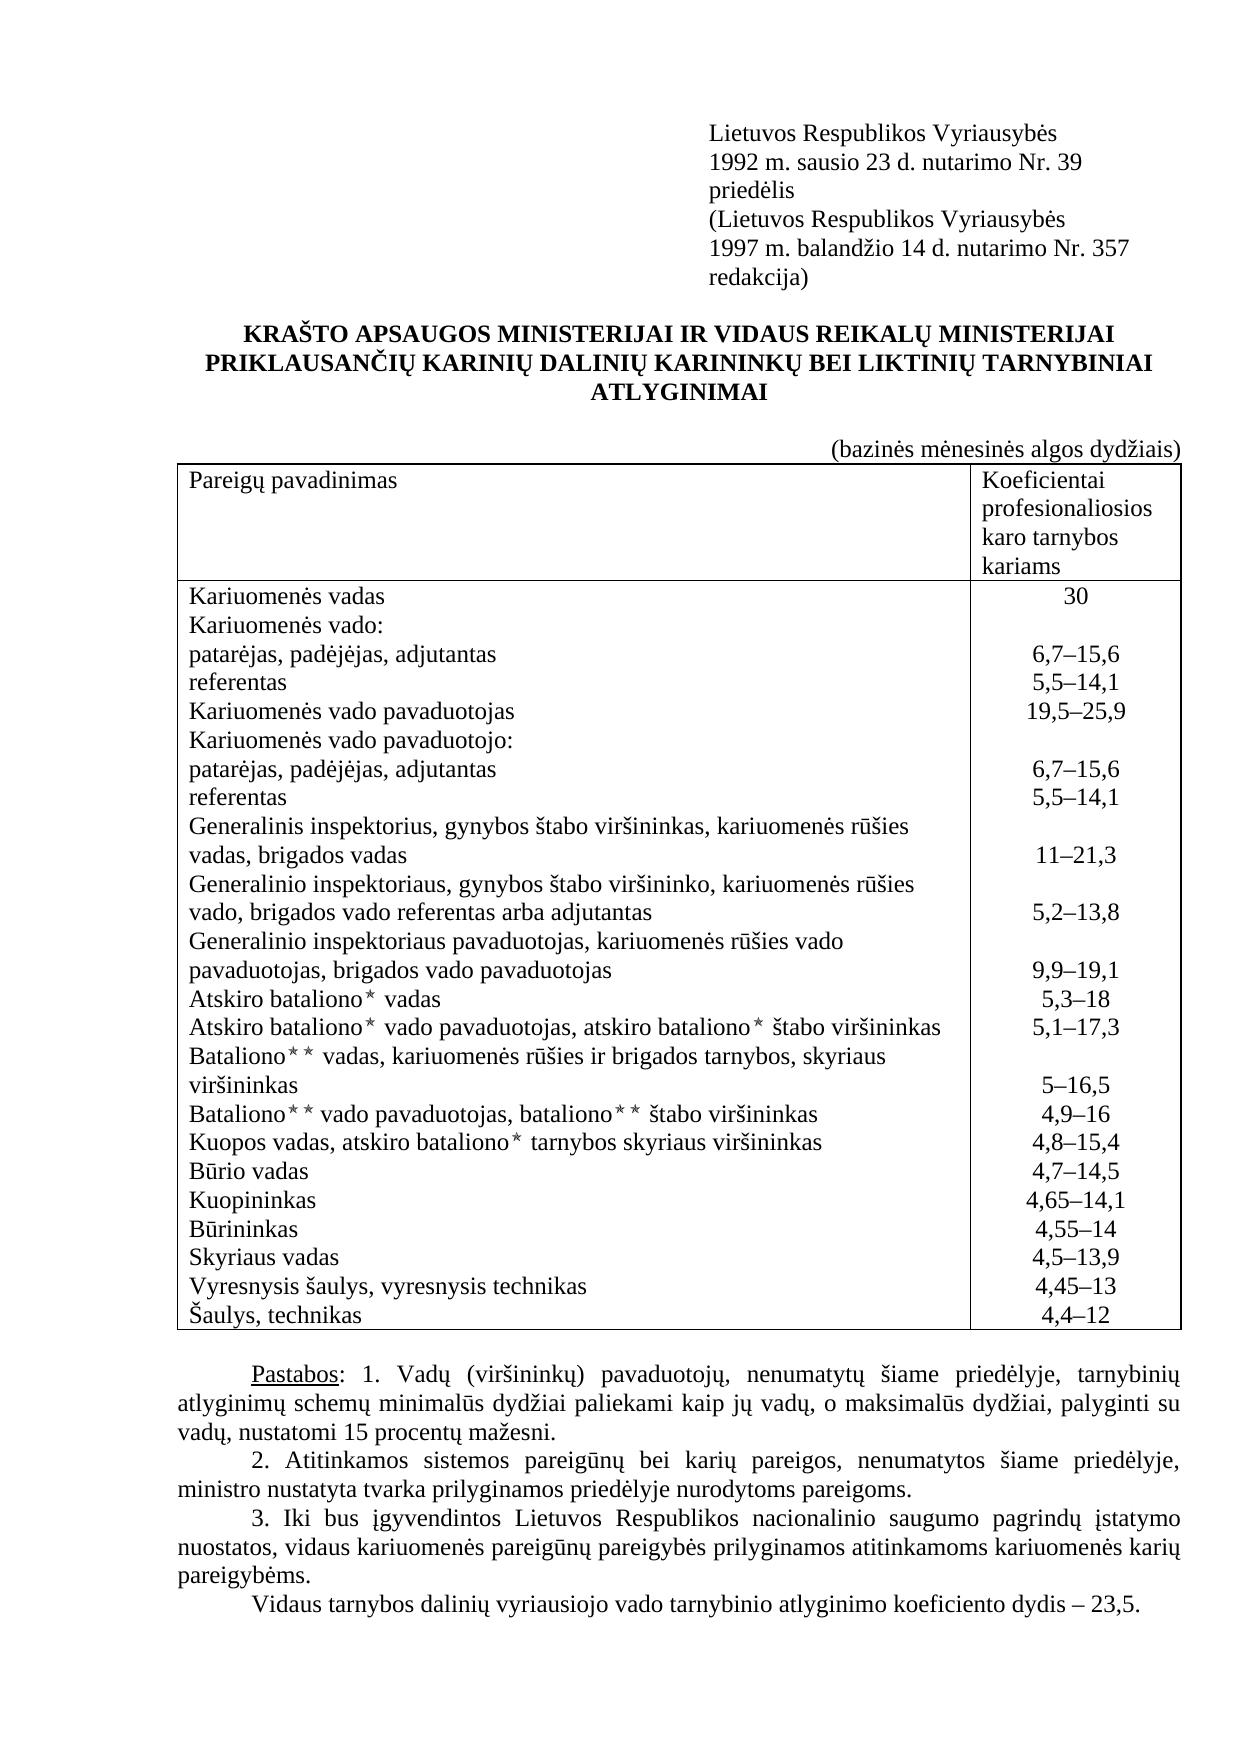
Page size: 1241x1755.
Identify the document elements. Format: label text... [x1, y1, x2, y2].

table_cell patarėjas, padėjėjas, adjutantas [178, 639, 970, 667]
table_cell Kariuomenės vadas [178, 581, 970, 610]
table_cell 11–21,3 [971, 811, 1180, 869]
table_cell Bataliono vadas, kariuomenės rūšies ir brigados tarnybos, skyriaus viršininkas [178, 1041, 970, 1099]
table_cell 5,5–14,1 [971, 783, 1180, 811]
table_cell 6,7–15,6 [971, 754, 1180, 782]
table_cell Kariuomenės vado pavaduotojo: [178, 725, 970, 754]
text Vidaus tarnybos dalinių vyriausiojo vado tarnybinio atlyginimo koeficiento dydis – 23,5. [177, 1589, 1181, 1618]
table_cell Būrininkas [178, 1214, 970, 1242]
text Krašto apsaugos ministerijai ir vidaus reikalų ministerijai priklausančių karinių dalinių karininkų bei liktinių tarnybiniai atlyginimai [177, 319, 1181, 406]
text Lietuvos Respublikos Vyriausybės [709, 118, 1181, 147]
table_cell 19,5–25,9 [971, 696, 1180, 725]
table_cell 4,65–14,1 [971, 1185, 1180, 1214]
table_cell 4,4–12 [971, 1300, 1180, 1329]
table_cell Vyresnysis šaulys, vyresnysis technikas [178, 1271, 970, 1300]
text redakcija) [177, 262, 1181, 291]
table_cell Kariuomenės vado: [178, 610, 970, 639]
table_cell 4,45–13 [971, 1271, 1180, 1300]
text 2. Atitinkamos sistemos pareigūnų bei karių pareigos, nenumatytos šiame priedėlyje, ministro nustatyta tvarka prilyginamos priedėlyje nurodytoms pareigoms. [177, 1445, 1181, 1503]
text (Lietuvos Respublikos Vyriausybės [177, 204, 1181, 233]
table_cell Kariuomenės vado pavaduotojas [178, 696, 970, 725]
table_cell 5,2–13,8 [971, 869, 1180, 926]
table_header Pareigų pavadinimas [178, 465, 970, 580]
table_cell 4,55–14 [971, 1214, 1180, 1242]
table_cell 4,8–15,4 [971, 1128, 1180, 1156]
table_cell referentas [178, 783, 970, 811]
table_cell 6,7–15,6 [971, 639, 1180, 667]
table_cell 5,1–17,3 [971, 1013, 1180, 1041]
text 3. Iki bus įgyvendintos Lietuvos Respublikos nacionalinio saugumo pagrindų įstatymo nuostatos, vidaus kariuomenės pareigūnų pareigybės prilyginamos atitinkamoms kariuomenės karių pareigybėms. [177, 1503, 1181, 1589]
table_cell 5–16,5 [971, 1041, 1180, 1099]
text priedėlis [177, 176, 1181, 204]
text 1992 m. sausio 23 d. nutarimo Nr. 39 [177, 147, 1181, 176]
table_cell [971, 725, 1180, 754]
table_cell 30 [971, 581, 1180, 610]
table_cell 5,3–18 [971, 984, 1180, 1012]
table_cell Kuopos vadas, atskiro bataliono tarnybos skyriaus viršininkas [178, 1128, 970, 1156]
table_cell Kuopininkas [178, 1185, 970, 1214]
table_cell Generalinio inspektoriaus, gynybos štabo viršininko, kariuomenės rūšies vado, brigados vado referentas arba adjutantas [178, 869, 970, 926]
table_cell Atskiro bataliono vado pavaduotojas, atskiro bataliono štabo viršininkas [178, 1013, 970, 1041]
text Pastabos: 1. Vadų (viršininkų) pavaduotojų, nenumatytų šiame priedėlyje, tarnybinių atlyginimų schemų minimalūs dydžiai paliekami kaip jų vadų, o maksimalūs dydžiai, palyginti su vadų, nustatomi 15 procentų mažesni. [177, 1359, 1181, 1445]
table_cell Šaulys, technikas [178, 1300, 970, 1329]
table_cell 5,5–14,1 [971, 668, 1180, 696]
table_cell 4,5–13,9 [971, 1243, 1180, 1271]
table_cell Bataliono vado pavaduotojas, bataliono štabo viršininkas [178, 1099, 970, 1127]
table_cell Generalinis inspektorius, gynybos štabo viršininkas, kariuomenės rūšies vadas, brigados vadas [178, 811, 970, 869]
table_header Koeficientai profesionaliosios karo tarnybos kariams [971, 465, 1180, 580]
table_cell Generalinio inspektoriaus pavaduotojas, kariuomenės rūšies vado pavaduotojas, brigados vado pavaduotojas [178, 926, 970, 984]
table_cell Būrio vadas [178, 1156, 970, 1185]
table_cell referentas [178, 668, 970, 696]
text (bazinės mėnesinės algos dydžiais) [177, 434, 1181, 463]
text 1997 m. balandžio 14 d. nutarimo Nr. 357 [177, 233, 1181, 262]
table_cell 9,9–19,1 [971, 926, 1180, 984]
table_cell [971, 610, 1180, 639]
table_cell Atskiro bataliono vadas [178, 984, 970, 1012]
table_cell 4,7–14,5 [971, 1156, 1180, 1185]
table_cell 4,9–16 [971, 1099, 1180, 1127]
table_cell Skyriaus vadas [178, 1243, 970, 1271]
table_cell patarėjas, padėjėjas, adjutantas [178, 754, 970, 782]
